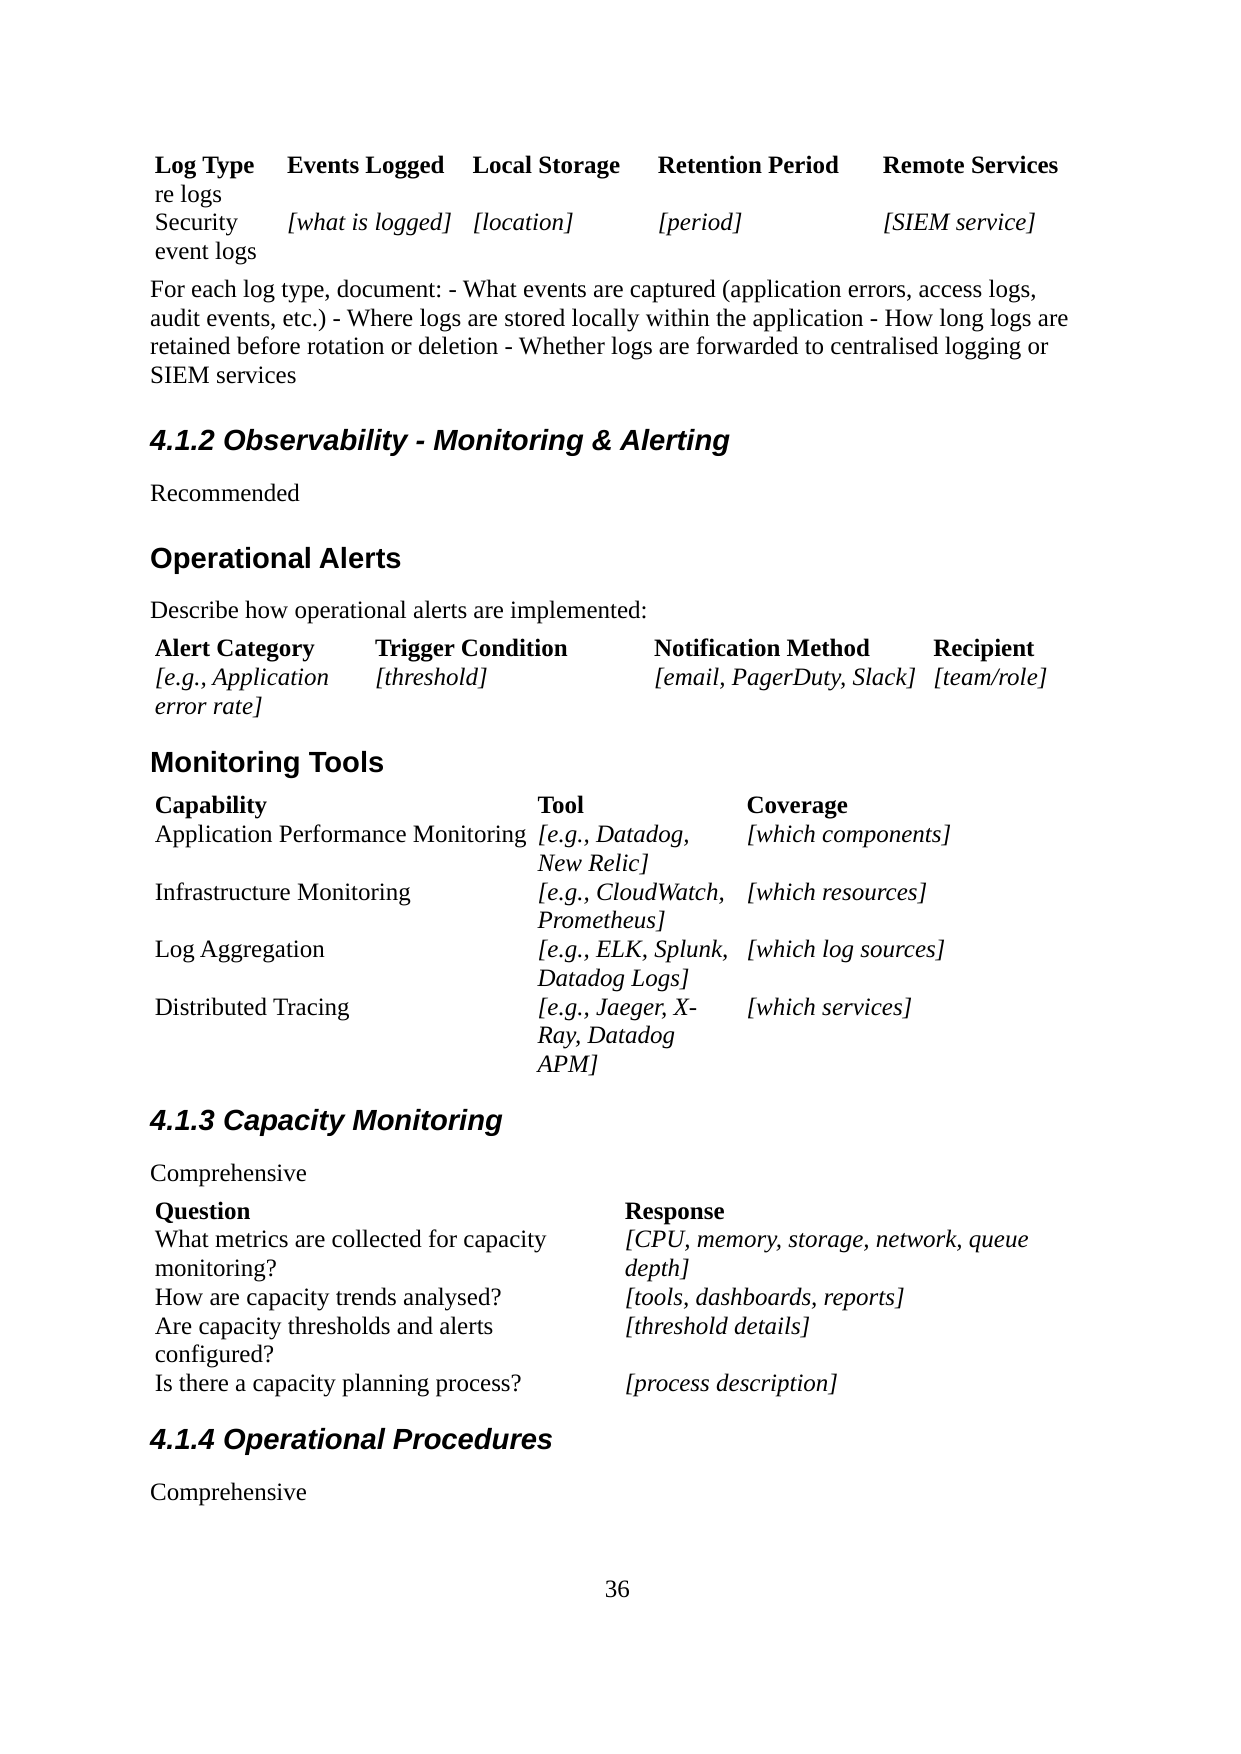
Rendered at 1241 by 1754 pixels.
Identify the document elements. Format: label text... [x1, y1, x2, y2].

table_cell [CPU, memory, storage, network, queue depth] [620, 1225, 1090, 1282]
table_cell [email, PagerDuty, Slack] [650, 662, 928, 719]
table_header Recipient [929, 633, 1090, 662]
table_cell Infrastructure Monitoring [150, 877, 533, 934]
table_cell How are capacity trends analysed? [150, 1282, 620, 1311]
table_cell [location] [468, 208, 653, 265]
subtitle Operational Alerts [150, 541, 1090, 574]
table_cell [which resources] [742, 877, 1090, 934]
text Describe how operational alerts are implemented: [150, 596, 1090, 624]
table_cell [SIEM service] [878, 208, 1090, 265]
table_cell [process description] [620, 1368, 1090, 1397]
table_cell What metrics are collected for capacity monitoring? [150, 1225, 620, 1282]
table_cell [e.g., CloudWatch, Prometheus] [533, 877, 742, 934]
table_cell Security event logs [150, 208, 282, 265]
table_cell [which components] [742, 819, 1090, 877]
table_cell [period] [653, 208, 878, 265]
table_header Log Type [150, 150, 282, 179]
table_cell Is there a capacity planning process? [150, 1368, 620, 1397]
table_header Remote Services [878, 150, 1090, 179]
subtitle 4.1.4 Operational Procedures [150, 1422, 1090, 1456]
table_cell Distributed Tracing [150, 992, 533, 1078]
table_header Retention Period [653, 150, 878, 179]
table_cell [e.g., Datadog, New Relic] [533, 819, 742, 877]
table_header Alert Category [150, 633, 370, 662]
table_header Coverage [742, 791, 1090, 819]
table_cell [e.g., Application error rate] [150, 662, 370, 719]
text Recommended [150, 478, 1090, 507]
table_cell [283, 179, 468, 207]
text For each log type, document: - What events are captured (application errors, access logs, audit events, etc.) - Where logs are stored locally within the application - How long logs are retained before rotation or deletion - Whether logs are forwarded to centralised logging or SIEM services [150, 274, 1090, 389]
table_cell [e.g., ELK, Splunk, Datadog Logs] [533, 934, 742, 992]
table_cell [which log sources] [742, 934, 1090, 992]
table_cell [468, 179, 653, 207]
table_header Notification Method [650, 633, 928, 662]
table_cell [e.g., Jaeger, X-Ray, Datadog APM] [533, 992, 742, 1078]
table_cell [653, 179, 878, 207]
table_header Question [150, 1196, 620, 1224]
subtitle Monitoring Tools [150, 744, 1090, 778]
table_cell Log Aggregation [150, 934, 533, 992]
table_cell [tools, dashboards, reports] [620, 1282, 1090, 1311]
text Comprehensive [150, 1477, 1090, 1506]
table_cell [what is logged] [283, 208, 468, 265]
table_cell [threshold details] [620, 1311, 1090, 1368]
table_header Tool [533, 791, 742, 819]
table_cell [threshold] [370, 662, 649, 719]
table_cell [878, 179, 1090, 207]
text Comprehensive [150, 1158, 1090, 1187]
table_header Capability [150, 791, 533, 819]
table_cell re logs [150, 179, 282, 207]
table_cell Are capacity thresholds and alerts configured? [150, 1311, 620, 1368]
table_cell [team/role] [929, 662, 1090, 719]
table_header Trigger Condition [370, 633, 649, 662]
subtitle 4.1.3 Capacity Monitoring [150, 1103, 1090, 1137]
subtitle 4.1.2 Observability - Monitoring & Alerting [150, 423, 1090, 456]
table_cell Application Performance Monitoring [150, 819, 533, 877]
table_cell [which services] [742, 992, 1090, 1078]
table_header Response [620, 1196, 1090, 1224]
table_header Events Logged [283, 150, 468, 179]
table_header Local Storage [468, 150, 653, 179]
